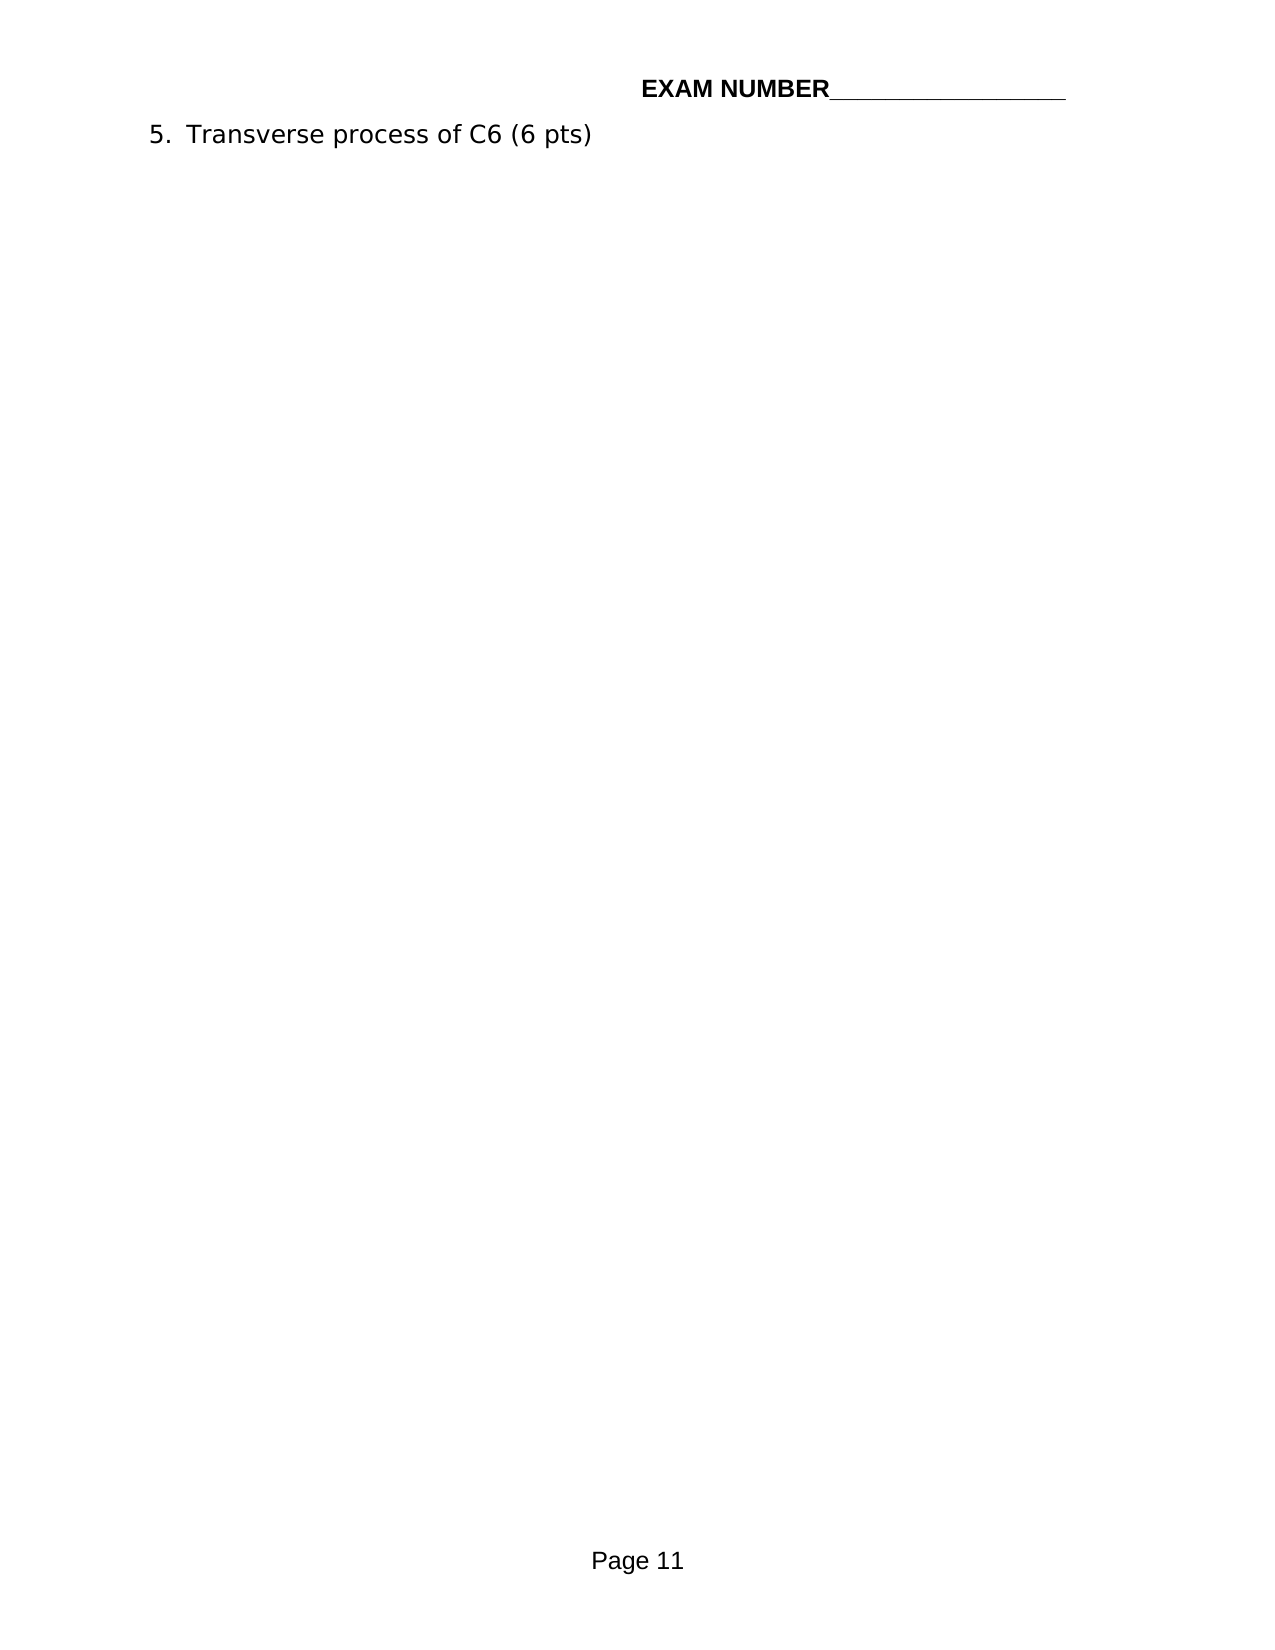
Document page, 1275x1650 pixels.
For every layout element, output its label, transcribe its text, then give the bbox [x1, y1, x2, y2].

list Transverse process of C6 (6 pts) [148, 120, 1164, 149]
